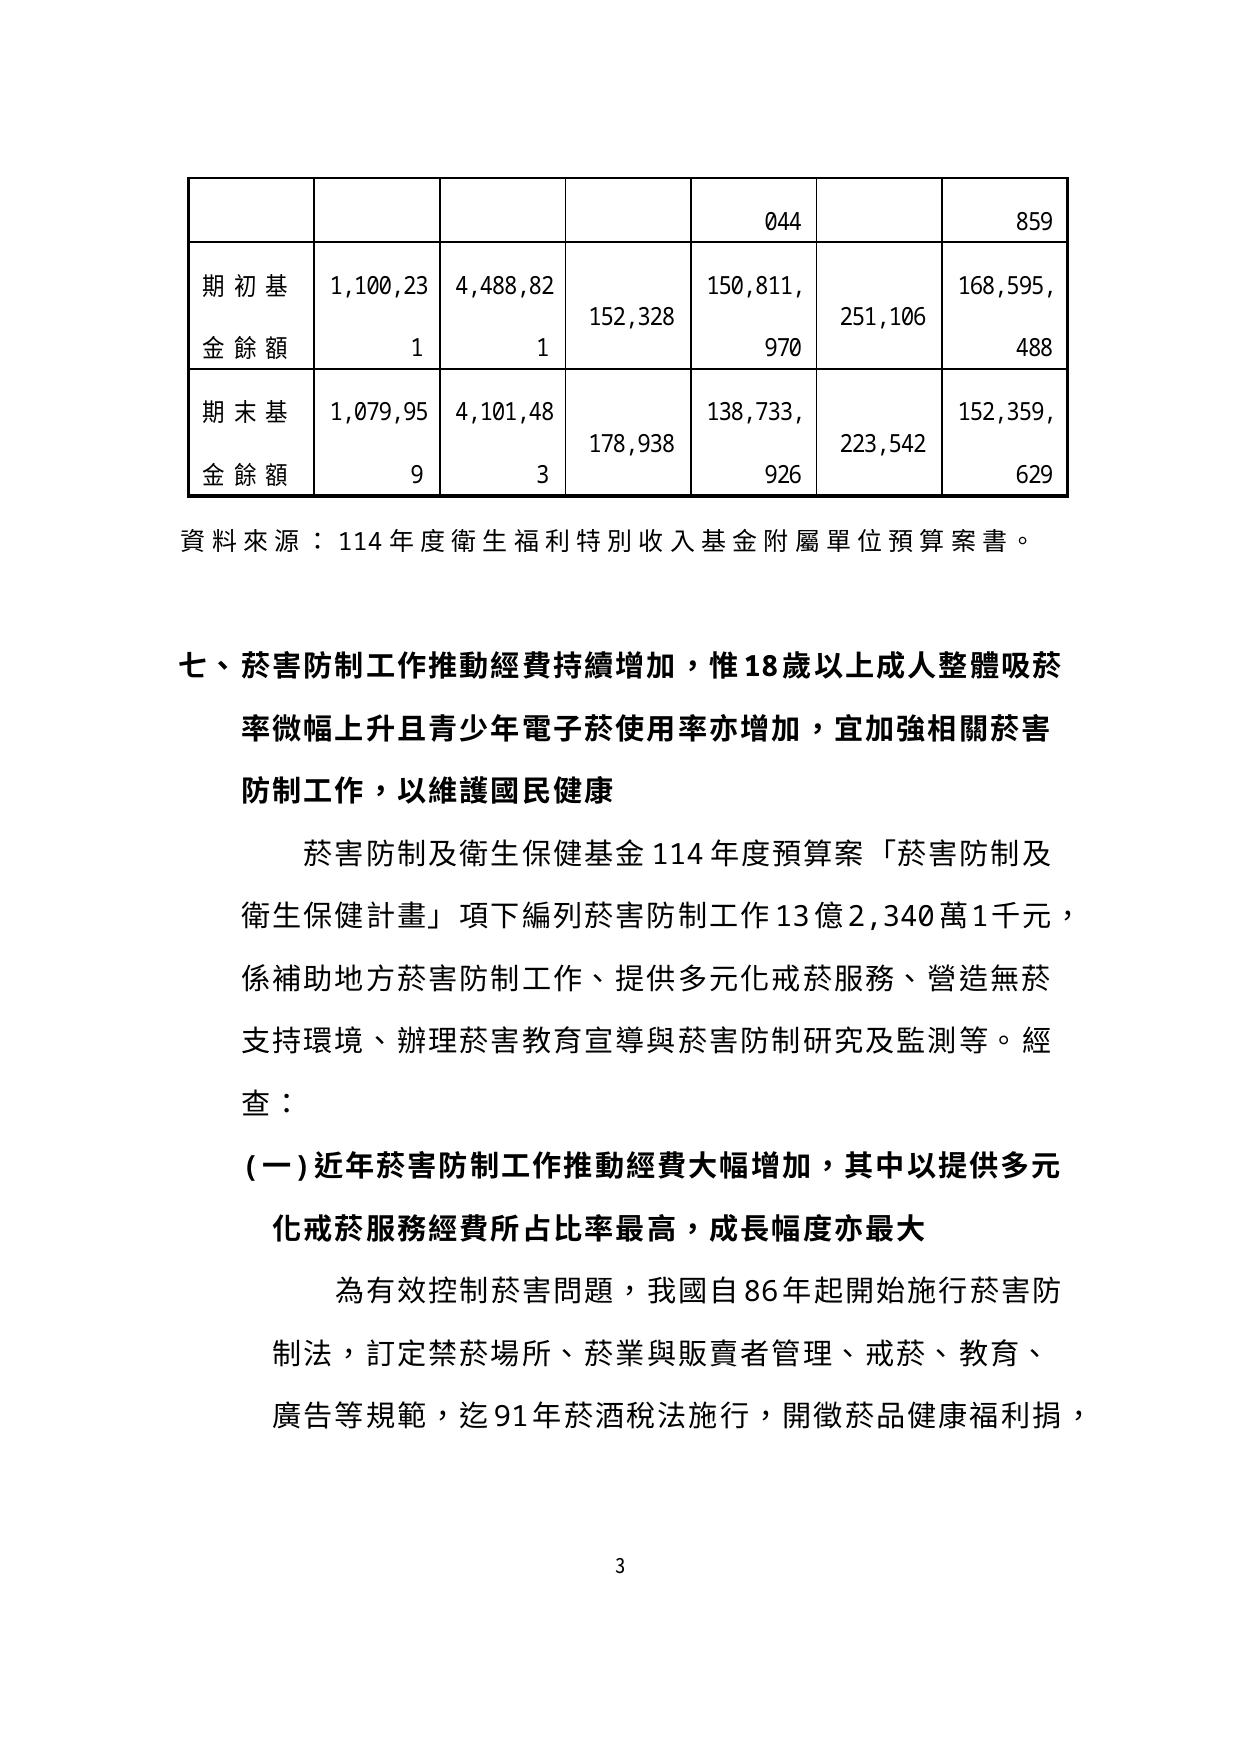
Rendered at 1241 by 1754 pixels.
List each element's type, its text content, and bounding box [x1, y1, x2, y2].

table_cell 152,328 [566, 243, 690, 368]
table_cell 4,488,821 [441, 243, 565, 368]
table_cell 1,100,231 [315, 243, 439, 368]
table_cell [315, 179, 439, 241]
table_cell [441, 179, 565, 241]
table_cell 178,938 [566, 370, 690, 494]
table_cell 4,101,483 [441, 370, 565, 494]
table_cell 859 [943, 179, 1066, 241]
table_cell [817, 179, 941, 241]
text 資料來源：114年度衛生福利特別收入基金附屬單位預算案書。 [177, 497, 1063, 560]
text 七、菸害防制工作推動經費持續增加，惟18歲以上成人整體吸菸率微幅上升且青少年電子菸使用率亦增加，宜加強相關菸害防制工作，以維護國民健康 [177, 622, 1063, 810]
table_cell 150,811,970 [692, 243, 816, 368]
text 菸害防制及衛生保健基金114年度預算案「菸害防制及衛生保健計畫」項下編列菸害防制工作13億2,340萬1千元，係補助地方菸害防制工作、提供多元化戒菸服務、營造無菸支持環境、辦理菸害教育宣導與菸害防制研究及監測等。經查： [236, 810, 1063, 1122]
table_cell [566, 179, 690, 241]
table_cell 168,595,488 [943, 243, 1066, 368]
table_cell 期初基金餘額 [190, 243, 313, 368]
table_cell 138,733,926 [692, 370, 816, 494]
table_cell 251,106 [817, 243, 941, 368]
table_cell [190, 179, 313, 241]
text (一)近年菸害防制工作推動經費大幅增加，其中以提供多元化戒菸服務經費所占比率最高，成長幅度亦最大 [236, 1122, 1063, 1247]
table_cell 044 [692, 179, 816, 241]
text 為有效控制菸害問題，我國自86年起開始施行菸害防制法，訂定禁菸場所、菸業與販賣者管理、戒菸、教育、廣告等規範，迄91年菸酒稅法施行，開徵菸品健康福利捐，採經費「專款專用」挹注菸害防制工作推動。近年因電子煙及加熱式菸品等新類型菸草產品陸續出現，日益侵害民眾(尤其是青少年)健康，為保護民眾免於菸害，112年2月15日修正公布菸害防制法，全面禁止電子煙之類菸品，其製造、輸入、販賣、供應、展示、廣告及使用。近4年度(111至114年度)菸害防制經費投入由6.56億餘元大幅成長至13.23億餘元，成長逾1倍(詳表1)，其中以「提供多元化戒菸服務」項目預算所占比率最高，由111年度2.98億餘元成長至114年度8.66億餘元(所占比率由45.42%增加至65.48%)；其次為補助地方菸害防制工作，由111年度2.31億餘元成長至114年度3.10億餘元。 [266, 1247, 1063, 1435]
table_cell 152,359,629 [943, 370, 1066, 494]
table_cell 223,542 [817, 370, 941, 494]
table_cell 1,079,959 [315, 370, 439, 494]
table_cell 期末基金餘額 [190, 370, 313, 494]
